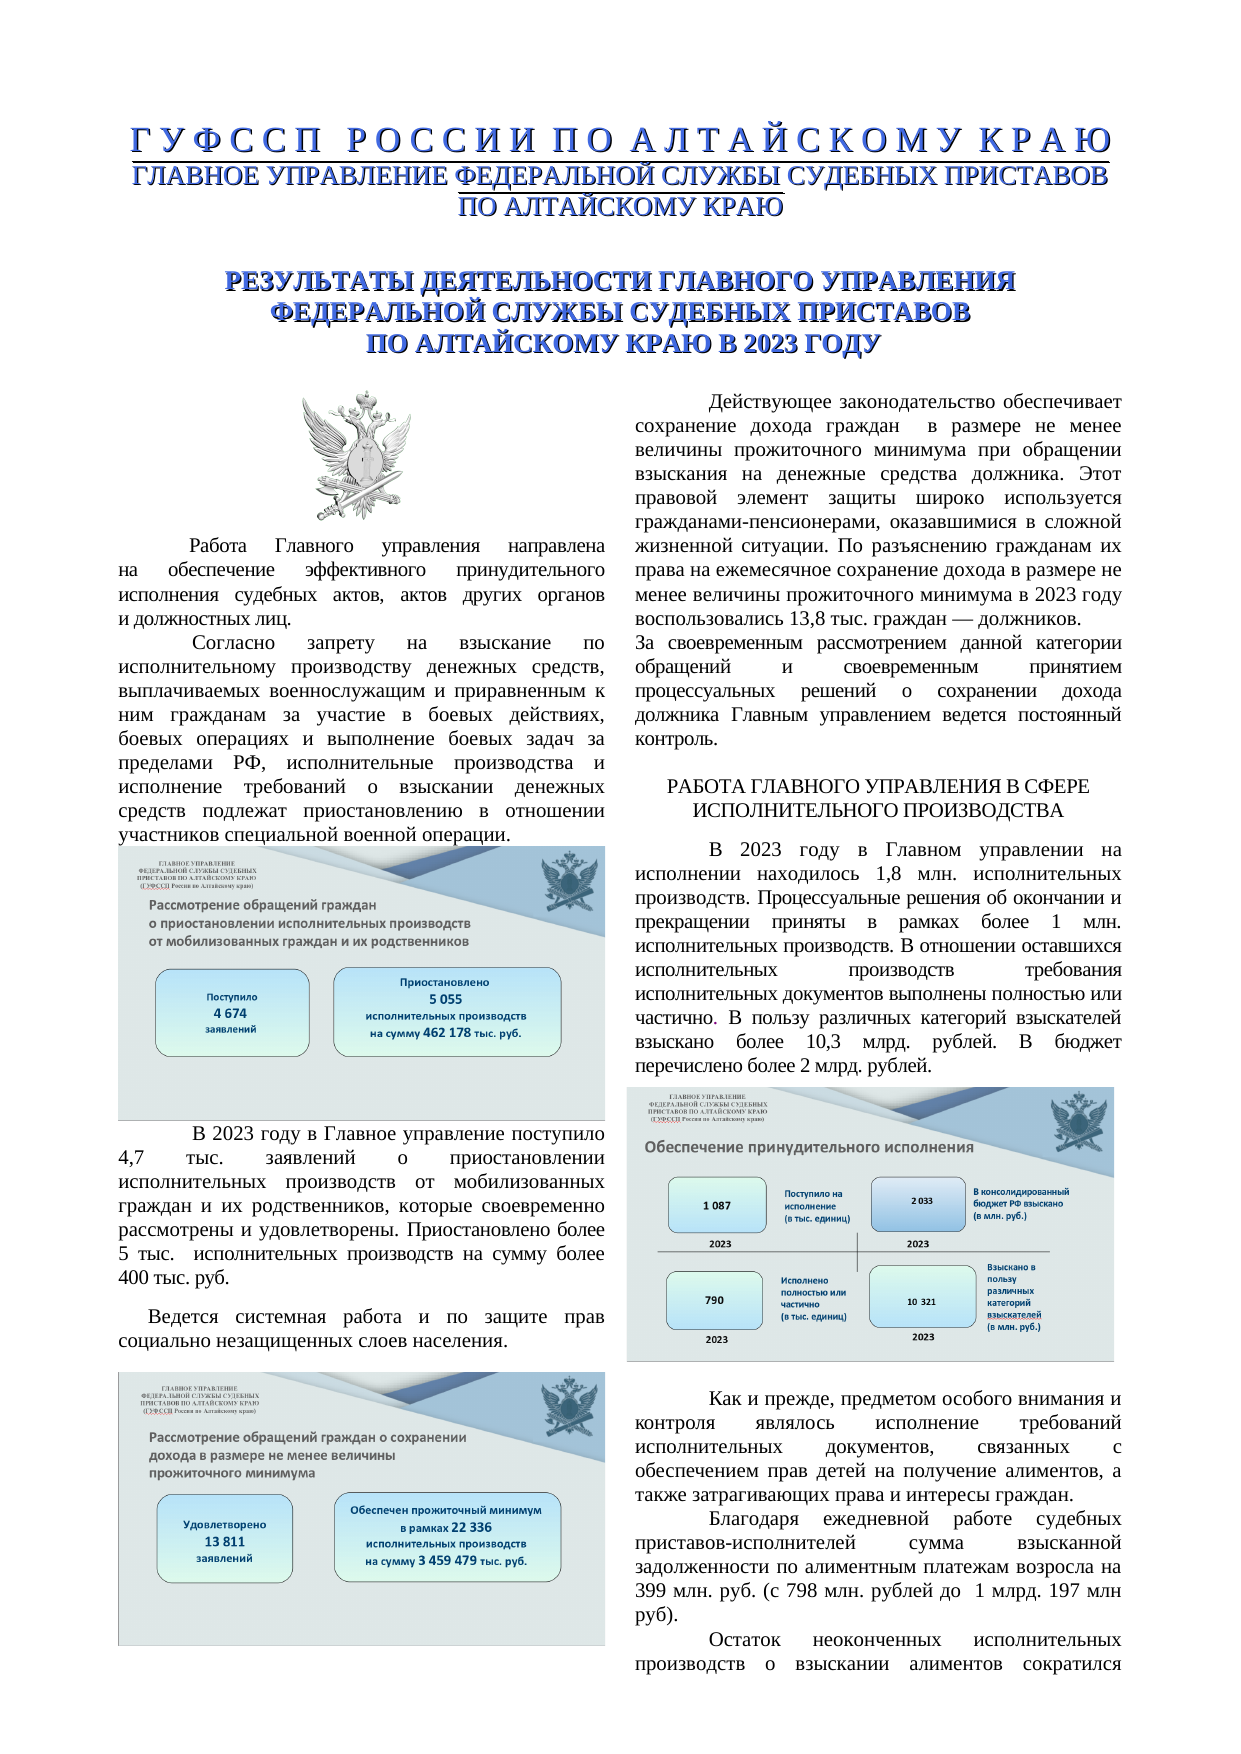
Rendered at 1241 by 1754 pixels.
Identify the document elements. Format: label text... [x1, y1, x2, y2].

text РЕЗУЛЬТАТЫ ДЕЯТЕЛЬНОСТИ ГЛАВНОГО УПРАВЛЕНИЯ ФЕДЕРАЛЬНОЙ СЛУЖБЫ СУДЕБНЫХ ПРИСТАВОВ [118, 264, 1122, 327]
text Г У Ф С С П Р О С С И И П О А Л Т А Й С К О М У К Р А Ю [118, 118, 1122, 159]
picture [118, 846, 606, 1121]
text За своевременным рассмотрением данной категории обращений и своевременным принятием процессуальных решений о сохранении дохода должника Главным управлением ведется постоянный контроль. [635, 629, 1122, 750]
text Работа Главного управления направлена на обеспечение эффективного принудительного исполнения судебных актов, актов других органов и должностных лиц. [118, 533, 605, 629]
picture [118, 1372, 606, 1646]
picture [283, 389, 419, 524]
text Cогласно запрету на взыскание по исполнительному производству денежных средств, выплачиваемых военнослужащим и приравненным к ним гражданам за участие в боевых действиях, боевых операциях и выполнение боевых задач за пределами РФ, исполнительные производства и исполнение требований о взыскании денежных средств подлежат приостановлению в отношении участников специальной военной операции. [118, 629, 605, 846]
text Как и прежде, предметом особого внимания и контроля являлось исполнение требований исполнительных документов, связанных с обеспечением прав детей на получение алиментов, а также затрагивающих права и интересы граждан. [635, 1386, 1122, 1506]
text В 2023 году в Главном управлении на исполнении находилось 1,8 млн. исполнительных производств. Процессуальные решения об окончании и прекращении приняты в рамках более 1 млн. исполнительных производств. В отношении оставшихся исполнительных производств требования исполнительных документов выполнены полностью или частично. В пользу различных категорий взыскателей взыскано более 10,3 млрд. рублей. В бюджет перечислено более 2 млрд. рублей. [635, 836, 1122, 1077]
text Ведется системная работа и по защите прав социально незащищенных слоев населения. [118, 1303, 605, 1352]
text ПО АЛТАЙСКОМУ КРАЮ В 2023 ГОДУ [118, 327, 1122, 358]
text Остаток неоконченных исполнительных производств о взыскании алиментов сократился [635, 1626, 1122, 1674]
text Действующее законодательство обеспечивает сохранение дохода граждан в размере не менее величины прожиточного минимума при обращении взыскания на денежные средства должника. Этот правовой элемент защиты широко используется гражданами-пенсионерами, оказавшимися в сложной жизненной ситуации. По разъяснению гражданам их права на ежемесячное сохранение дохода в размере не менее величины прожиточного минимума в 2023 году воспользовались 13,8 тыс. граждан — должников. [635, 389, 1122, 629]
text ГЛАВНОЕ УПРАВЛЕНИЕ ФЕДЕРАЛЬНОЙ СЛУЖБЫ СУДЕБНЫХ ПРИСТАВОВ ПО АЛТАЙСКОМУ КРАЮ [118, 159, 1122, 221]
text В 2023 году в Главное управление поступило 4,7 тыс. заявлений о приостановлении исполнительных производств от мобилизованных граждан и их родственников, которые своевременно рассмотрены и удовлетворены. Приостановлено более 5 тыс. исполнительных производств на сумму более 400 тыс. руб. [118, 1121, 605, 1289]
picture [626, 1087, 1115, 1362]
text Благодаря ежедневной работе судебных приставов-исполнителей сумма взысканной задолженности по алиментным платежам возросла на 399 млн. руб. (с 798 млн. рублей до 1 млрд. 197 млн руб). [635, 1506, 1122, 1626]
text РАБОТА ГЛАВНОГО УПРАВЛЕНИЯ В СФЕРЕ ИСПОЛНИТЕЛЬНОГО ПРОИЗВОДСТВА [635, 774, 1122, 822]
